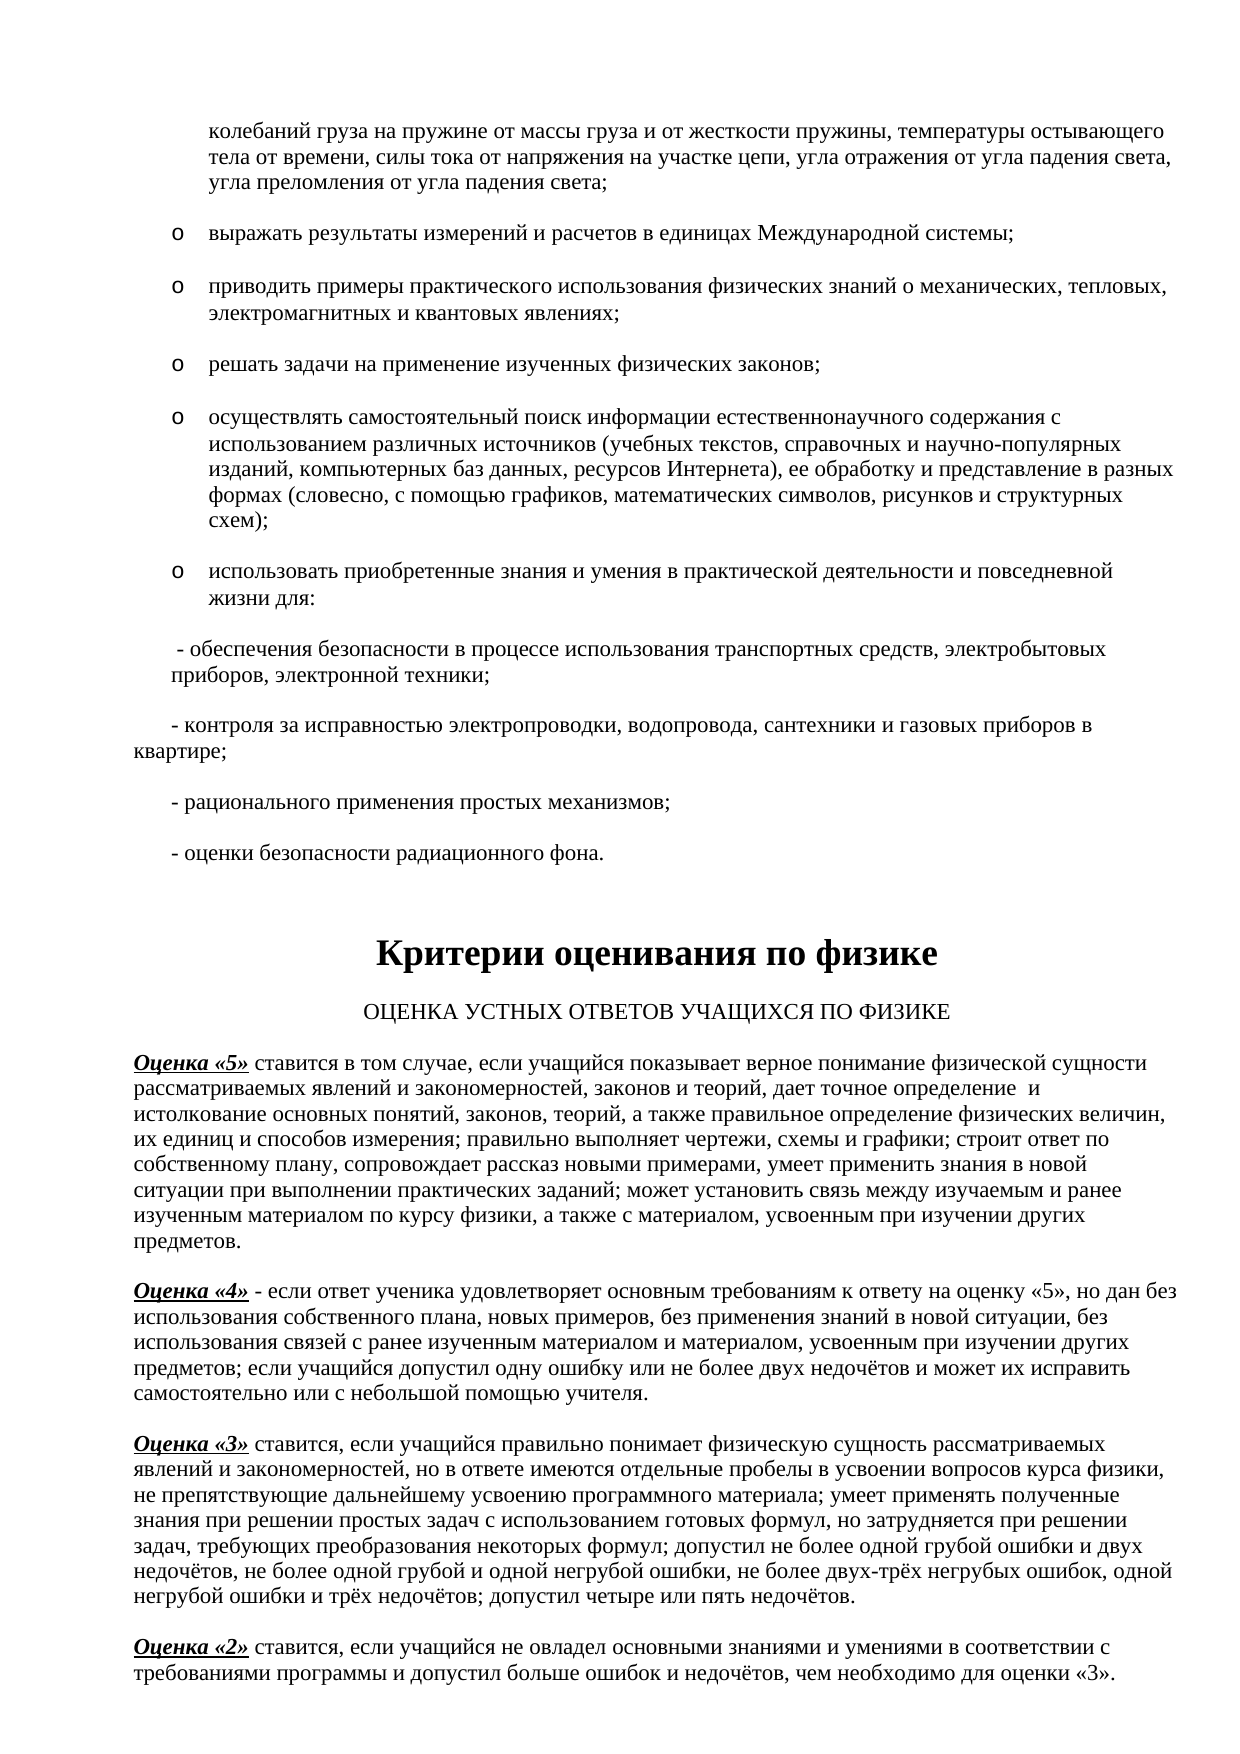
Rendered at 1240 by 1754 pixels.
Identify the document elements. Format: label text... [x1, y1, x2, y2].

text Оценка «3» ставится, если учащийся правильно понимает физическую сущность рассматриваемых явлений и закономерностей, но в ответе имеются отдельные пробелы в усвоении вопросов курса физики, не препятствующие дальнейшему усвоению программного материала; умеет применять полученные знания при решении простых задач с использованием готовых формул, но затрудняется при решении задач, требующих преобразования некоторых формул; допустил не более одной грубой ошибки и двух недочётов, не более одной грубой и одной негрубой ошибки, не более двух-трёх негрубых ошибок, одной негрубой ошибки и трёх недочётов; допустил четыре или пять недочётов. [133, 1431, 1181, 1609]
text Оценка «2» ставится, если учащийся не овладел основными знаниями и умениями в соответствии с требованиями программы и допустил больше ошибок и недочётов, чем необходимо для оценки «3». [133, 1634, 1181, 1685]
list приводить примеры практического использования физических знаний о механических, тепловых, электромагнитных и квантовых явлениях; [171, 273, 1181, 326]
list колебаний груза на пружине от массы груза и от жесткости пружины, температуры остывающего тела от времени, силы тока от напряжения на участке цепи, угла отражения от угла падения света, угла преломления от угла падения света; [171, 118, 1181, 195]
text ОЦЕНКА УСТНЫХ ОТВЕТОВ УЧАЩИХСЯ ПО ФИЗИКЕ [133, 999, 1181, 1024]
list использовать приобретенные знания и умения в практической деятельности и повседневной жизни для: [171, 558, 1181, 611]
text Оценка «5» ставится в том случае, если учащийся показывает верное понимание физической сущности рассматриваемых явлений и закономерностей, законов и теорий, дает точное определение и истолкование основных понятий, законов, теорий, а также правильное определение физических величин, их единиц и способов измерения; правильно выполняет чертежи, схемы и графики; строит ответ по собственному плану, сопровождает рассказ новыми примерами, умеет применить знания в новой ситуации при выполнении практических заданий; может установить связь между изучаемым и ранее изученным материалом по курсу физики, а также с материалом, усвоенным при изучении других предметов. [133, 1050, 1181, 1253]
list решать задачи на применение изученных физических законов; [171, 351, 1181, 378]
text - контроля за исправностью электропроводки, водопровода, сантехники и газовых приборов в квартире; [133, 712, 1181, 763]
text - рационального применения простых механизмов; [133, 789, 1181, 814]
text - оценки безопасности радиационного фона. [133, 839, 1181, 865]
list выражать результаты измерений и расчетов в единицах Международной системы; [171, 220, 1181, 247]
text Критерии оценивания по физике [133, 932, 1181, 973]
text Оценка «4» - если ответ ученика удовлетворяет основным требованиям к ответу на оценку «5», но дан без использования собственного плана, новых примеров, без применения знаний в новой ситуации, без использования связей с ранее изученным материалом и материалом, усвоенным при изучении других предметов; если учащийся допустил одну ошибку или не более двух недочётов и может их исправить самостоятельно или с небольшой помощью учителя. [133, 1278, 1181, 1406]
text - обеспечения безопасности в процессе использования транспортных средств, электробытовых приборов, электронной техники; [171, 636, 1181, 687]
list осуществлять самостоятельный поиск информации естественнонаучного содержания с использованием различных источников (учебных текстов, справочных и научно-популярных изданий, компьютерных баз данных, ресурсов Интернета), ее обработку и представление в разных формах (словесно, с помощью графиков, математических символов, рисунков и структурных схем); [171, 404, 1181, 533]
